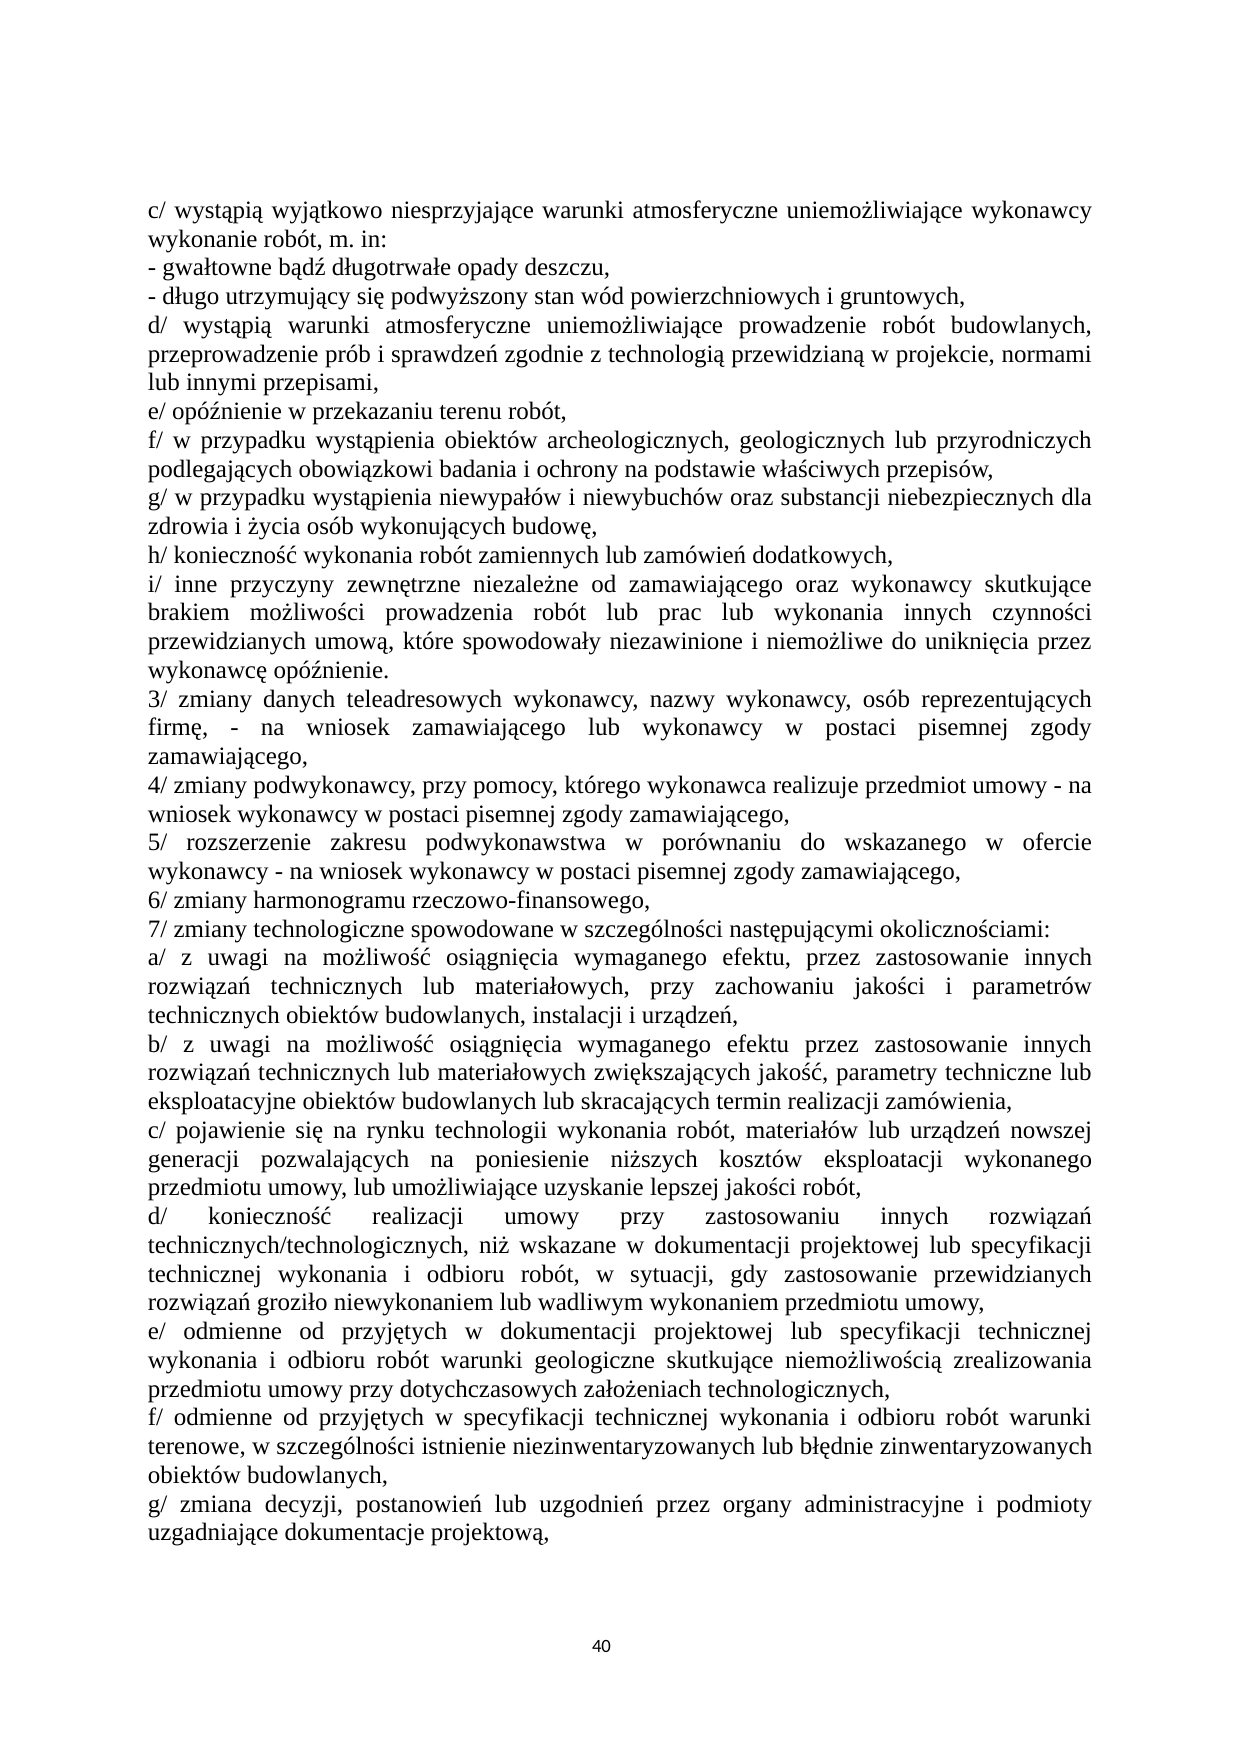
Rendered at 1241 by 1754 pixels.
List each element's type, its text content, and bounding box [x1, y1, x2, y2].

text 4/ zmiany podwykonawcy, przy pomocy, którego wykonawca realizuje przedmiot umowy - na wniosek wykonawcy w postaci pisemnej zgody zamawiającego, [148, 770, 1093, 827]
text 7/ zmiany technologiczne spowodowane w szczególności następującymi okolicznościami: [148, 914, 1093, 942]
text - gwałtowne bądź długotrwałe opady deszczu, [148, 252, 1093, 281]
text e/ opóźnienie w przekazaniu terenu robót, [148, 396, 1093, 425]
text i/ inne przyczyny zewnętrzne niezależne od zamawiającego oraz wykonawcy skutkujące brakiem możliwości prowadzenia robót lub prac lub wykonania innych czynności przewidzianych umową, które spowodowały niezawinione i niemożliwe do uniknięcia przez wykonawcę opóźnienie. [148, 569, 1093, 684]
text c/ pojawienie się na rynku technologii wykonania robót, materiałów lub urządzeń nowszej generacji pozwalających na poniesienie niższych kosztów eksploatacji wykonanego przedmiotu umowy, lub umożliwiające uzyskanie lepszej jakości robót, [148, 1115, 1093, 1201]
text h/ konieczność wykonania robót zamiennych lub zamówień dodatkowych, [148, 540, 1093, 569]
text f/ odmienne od przyjętych w specyfikacji technicznej wykonania i odbioru robót warunki terenowe, w szczególności istnienie niezinwentaryzowanych lub błędnie zinwentaryzowanych obiektów budowlanych, [148, 1402, 1093, 1489]
text d/ wystąpią warunki atmosferyczne uniemożliwiające prowadzenie robót budowlanych, przeprowadzenie prób i sprawdzeń zgodnie z technologią przewidzianą w projekcie, normami lub innymi przepisami, [148, 310, 1093, 396]
text 3/ zmiany danych teleadresowych wykonawcy, nazwy wykonawcy, osób reprezentujących firmę, - na wniosek zamawiającego lub wykonawcy w postaci pisemnej zgody zamawiającego, [148, 684, 1093, 770]
text b/ z uwagi na możliwość osiągnięcia wymaganego efektu przez zastosowanie innych rozwiązań technicznych lub materiałowych zwiększających jakość, parametry techniczne lub eksploatacyjne obiektów budowlanych lub skracających termin realizacji zamówienia, [148, 1029, 1093, 1115]
text f/ w przypadku wystąpienia obiektów archeologicznych, geologicznych lub przyrodniczych podlegających obowiązkowi badania i ochrony na podstawie właściwych przepisów, [148, 425, 1093, 482]
text c/ wystąpią wyjątkowo niesprzyjające warunki atmosferyczne uniemożliwiające wykonawcy wykonanie robót, m. in: [148, 195, 1093, 252]
text g/ zmiana decyzji, postanowień lub uzgodnień przez organy administracyjne i podmioty uzgadniające dokumentacje projektową, [148, 1489, 1093, 1546]
text - długo utrzymujący się podwyższony stan wód powierzchniowych i gruntowych, [148, 281, 1093, 310]
text g/ w przypadku wystąpienia niewypałów i niewybuchów oraz substancji niebezpiecznych dla zdrowia i życia osób wykonujących budowę, [148, 482, 1093, 540]
text e/ odmienne od przyjętych w dokumentacji projektowej lub specyfikacji technicznej wykonania i odbioru robót warunki geologiczne skutkujące niemożliwością zrealizowania przedmiotu umowy przy dotychczasowych założeniach technologicznych, [148, 1316, 1093, 1402]
text 5/ rozszerzenie zakresu podwykonawstwa w porównaniu do wskazanego w ofercie wykonawcy - na wniosek wykonawcy w postaci pisemnej zgody zamawiającego, [148, 827, 1093, 885]
text d/ konieczność realizacji umowy przy zastosowaniu innych rozwiązań technicznych/technologicznych, niż wskazane w dokumentacji projektowej lub specyfikacji technicznej wykonania i odbioru robót, w sytuacji, gdy zastosowanie przewidzianych rozwiązań groziło niewykonaniem lub wadliwym wykonaniem przedmiotu umowy, [148, 1201, 1093, 1316]
text a/ z uwagi na możliwość osiągnięcia wymaganego efektu, przez zastosowanie innych rozwiązań technicznych lub materiałowych, przy zachowaniu jakości i parametrów technicznych obiektów budowlanych, instalacji i urządzeń, [148, 942, 1093, 1029]
text 6/ zmiany harmonogramu rzeczowo-finansowego, [148, 885, 1093, 914]
